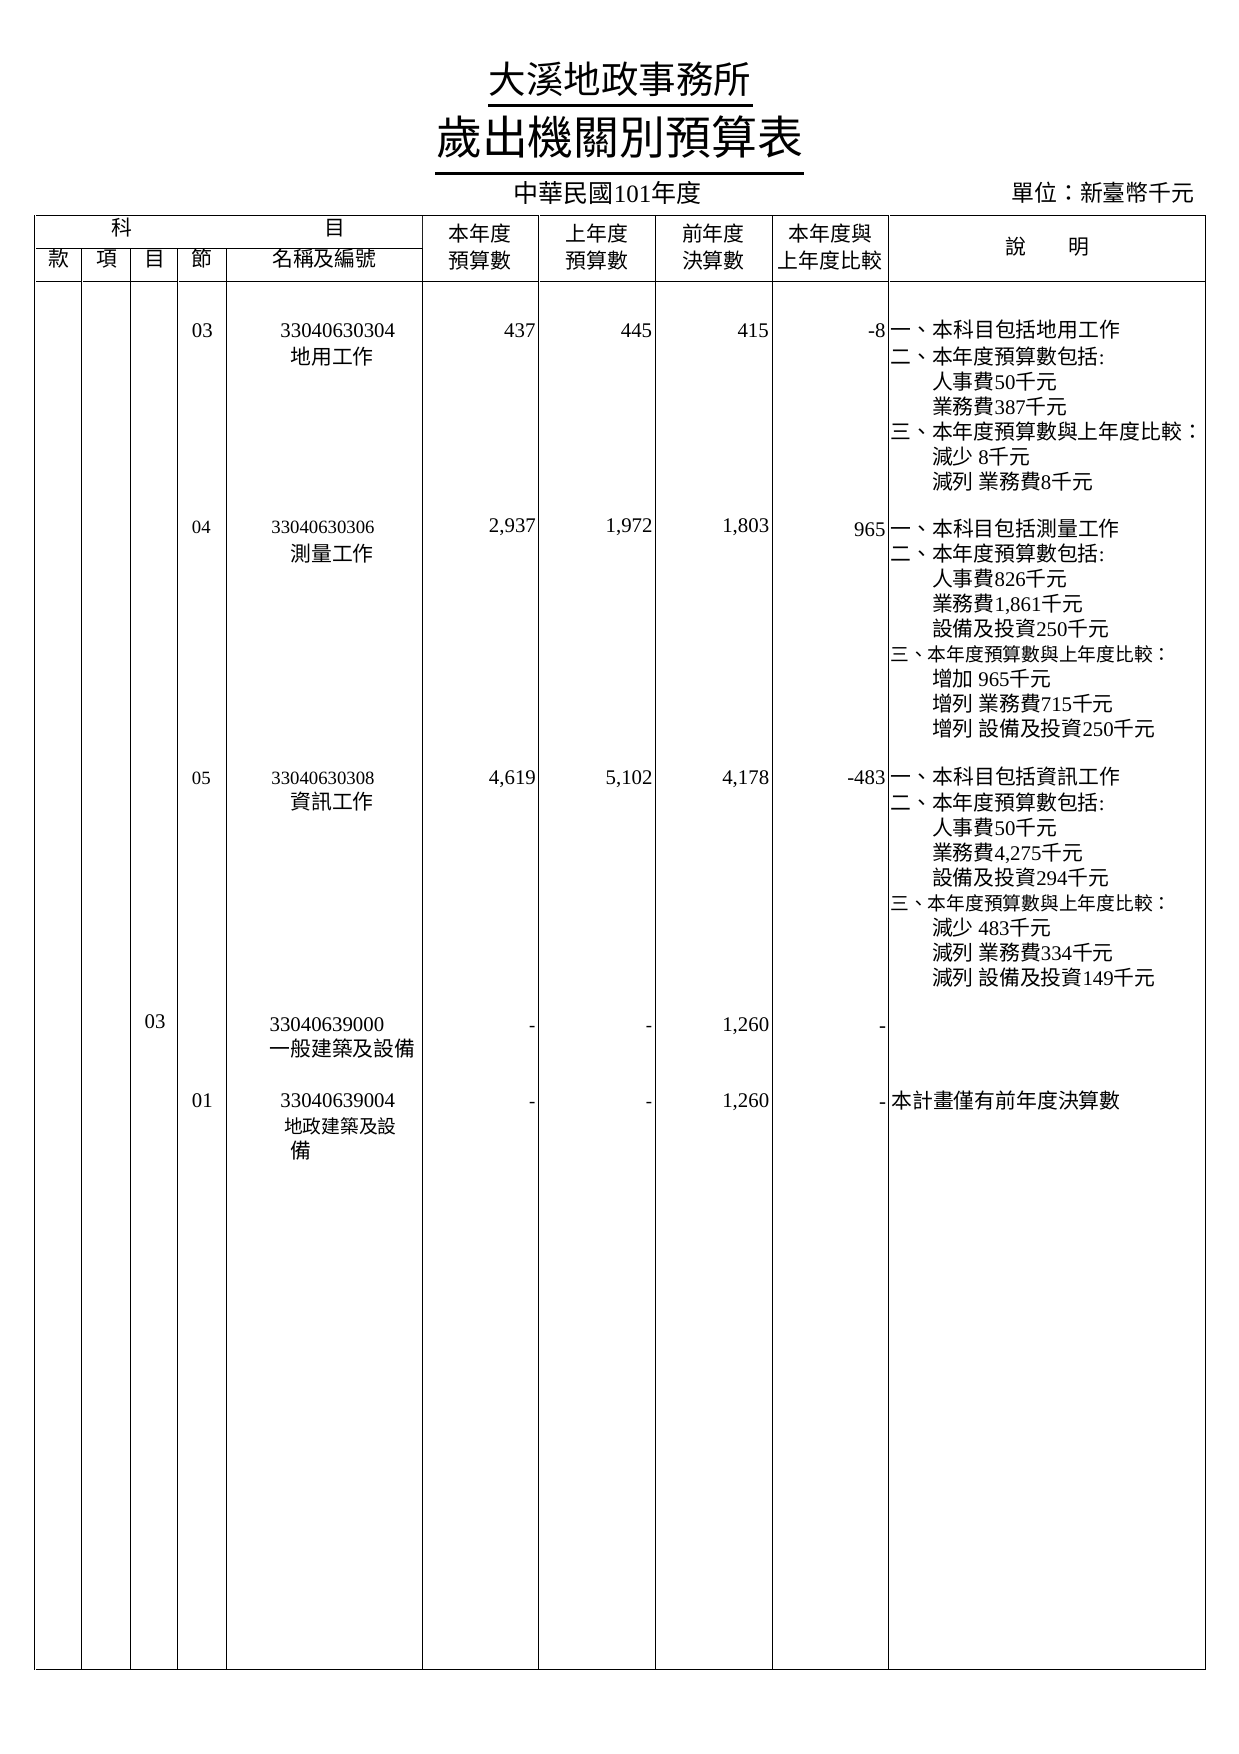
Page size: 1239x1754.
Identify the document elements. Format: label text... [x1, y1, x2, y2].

text 三、本年度預算數與上年度比較： [890, 641, 1205, 666]
text [879, 1081, 888, 1115]
text 設備及投資294千元 [890, 865, 1205, 890]
text 人事費826千元 [890, 566, 1205, 591]
text [1206, 716, 1231, 741]
text - [646, 1081, 655, 1114]
text 03 [144, 999, 177, 1036]
text [1206, 840, 1231, 865]
text 增加 965千元 [890, 666, 1205, 691]
text [656, 311, 722, 344]
text [1206, 666, 1231, 691]
text [423, 502, 489, 541]
text [1206, 541, 1231, 566]
text 中華民國101年度 [782, 180, 912, 211]
text [423, 1114, 489, 1139]
text 二、本年度預算數包括: [890, 541, 1205, 566]
text 2,937 [489, 499, 538, 541]
text - [646, 1011, 655, 1036]
text [1206, 790, 1231, 815]
text 一、本科目包括測量工作 [889, 516, 1205, 541]
text 5,102 [605, 763, 655, 789]
text 說 明 [1005, 230, 1205, 261]
text 33040630308 [227, 766, 422, 789]
text [1206, 566, 1231, 591]
text 減列 業務費334千元 [890, 940, 1205, 965]
text 本年度 上年度 前年度 本年度與 [782, 211, 1005, 248]
text - [1206, 1012, 1231, 1037]
text 業務費387千元 [890, 394, 1205, 419]
text 本年度 上年度 前年度 本年度與 [539, 216, 655, 248]
text 03 [192, 311, 226, 344]
text 科 目 [423, 219, 436, 240]
text 減列 設備及投資149千元 [890, 965, 1205, 990]
text 本年度 上年度 前年度 本年度與 [656, 216, 772, 248]
text 33040630304 [227, 311, 422, 344]
text [1206, 369, 1231, 394]
text [1206, 344, 1231, 369]
text [178, 999, 192, 1036]
text 項 [82, 249, 130, 273]
text -483 [847, 763, 888, 790]
text - [656, 1081, 722, 1114]
text 04 [192, 502, 226, 541]
text 資訊工作 [228, 789, 422, 814]
text [1206, 763, 1231, 790]
text 款 [48, 249, 81, 273]
text [773, 1011, 847, 1036]
text [773, 499, 847, 541]
text 二、本年度預算數包括: [890, 344, 1205, 369]
text [423, 541, 489, 566]
text [889, 248, 1005, 273]
text [773, 1081, 847, 1114]
text [539, 763, 605, 789]
text [423, 1083, 489, 1114]
text 人事費50千元 [890, 369, 1205, 394]
text 地用工作 [228, 344, 422, 369]
text 415 [737, 311, 772, 344]
text 33040639000 [228, 1014, 422, 1036]
text 地政建築及設 [228, 1114, 422, 1139]
text 決算數 [656, 248, 772, 273]
text [1206, 394, 1231, 419]
text [423, 1014, 489, 1036]
text [423, 344, 489, 369]
text [423, 240, 436, 273]
text 1,260 [722, 1081, 772, 1114]
text 備 [228, 1139, 422, 1164]
text [1206, 419, 1231, 444]
text [1206, 469, 1231, 494]
text [423, 1036, 489, 1061]
text [773, 311, 847, 344]
text 增列 設備及投資250千元 [890, 716, 1205, 741]
text 33040639004 [227, 1083, 422, 1114]
text 人事費50千元 [890, 815, 1205, 840]
text [1206, 230, 1231, 261]
text 965 [854, 516, 888, 541]
text 一、本科目包括資訊工作 [889, 763, 1205, 790]
text 業務費4,275千元 [890, 840, 1205, 865]
text [423, 766, 489, 789]
text 增列 業務費715千元 [890, 691, 1205, 716]
text 4,178 [722, 763, 772, 789]
text 測量工作 [228, 541, 422, 566]
text [1206, 815, 1231, 840]
text 4,619 [489, 763, 538, 789]
text - [529, 1081, 538, 1114]
text 一般建築及設備 [228, 1036, 422, 1061]
text [1206, 940, 1231, 965]
text [423, 311, 489, 344]
text [1206, 965, 1231, 990]
text - [529, 1011, 538, 1036]
text 本年度 上年度 前年度 本年度與 [773, 216, 888, 248]
text [1206, 641, 1231, 666]
text 減少 483千元 [890, 915, 1205, 940]
text - [539, 1081, 605, 1114]
text - [539, 1011, 605, 1036]
text 33040630306 [227, 502, 422, 541]
text 二、本年度預算數包括: [890, 790, 1205, 815]
text 名稱及編號 [227, 249, 422, 273]
text 單位：新臺幣千元 [1205, 175, 1231, 208]
text - 本計畫僅有前年度決算數 [889, 1081, 1205, 1115]
text 上年度比較 [773, 248, 888, 273]
text 三、本年度預算數與上年度比較： [890, 419, 1205, 444]
text - [889, 1012, 1205, 1037]
text 437 [504, 311, 538, 344]
text [1206, 691, 1231, 716]
text [1206, 444, 1231, 469]
text 減列 業務費8千元 [890, 469, 1205, 494]
text 1,260 [722, 1011, 772, 1036]
text 一、本科目包括地用工作 [889, 311, 1205, 344]
text [423, 789, 489, 814]
text 05 [192, 766, 226, 789]
text [773, 763, 847, 789]
text 1,803 [722, 499, 772, 541]
text - [879, 1012, 888, 1037]
text 節 [178, 249, 226, 273]
text -8 [868, 311, 888, 344]
text 目 [131, 249, 177, 273]
text [1206, 1081, 1231, 1115]
text 預算數 [539, 248, 655, 273]
text [1206, 311, 1231, 344]
text [1206, 890, 1231, 915]
text - [656, 1011, 722, 1036]
text [1206, 865, 1231, 890]
text 預算數 [448, 248, 538, 273]
text 445 [621, 311, 655, 344]
text [656, 499, 722, 541]
text [1206, 516, 1231, 541]
text 業務費1,861千元 [890, 591, 1205, 616]
text [1206, 616, 1231, 641]
text [539, 499, 605, 541]
text 本年度 上年度 前年度 本年度與 [448, 216, 538, 248]
text 設備及投資250千元 [890, 616, 1205, 641]
text 01 [192, 1083, 226, 1114]
text [423, 1139, 489, 1164]
text 1,972 [605, 499, 655, 541]
text 減少 8千元 [890, 444, 1205, 469]
text [656, 763, 722, 789]
text [539, 311, 605, 344]
text [1206, 915, 1231, 940]
text [1206, 591, 1231, 616]
text 三、本年度預算數與上年度比較： [890, 890, 1205, 915]
